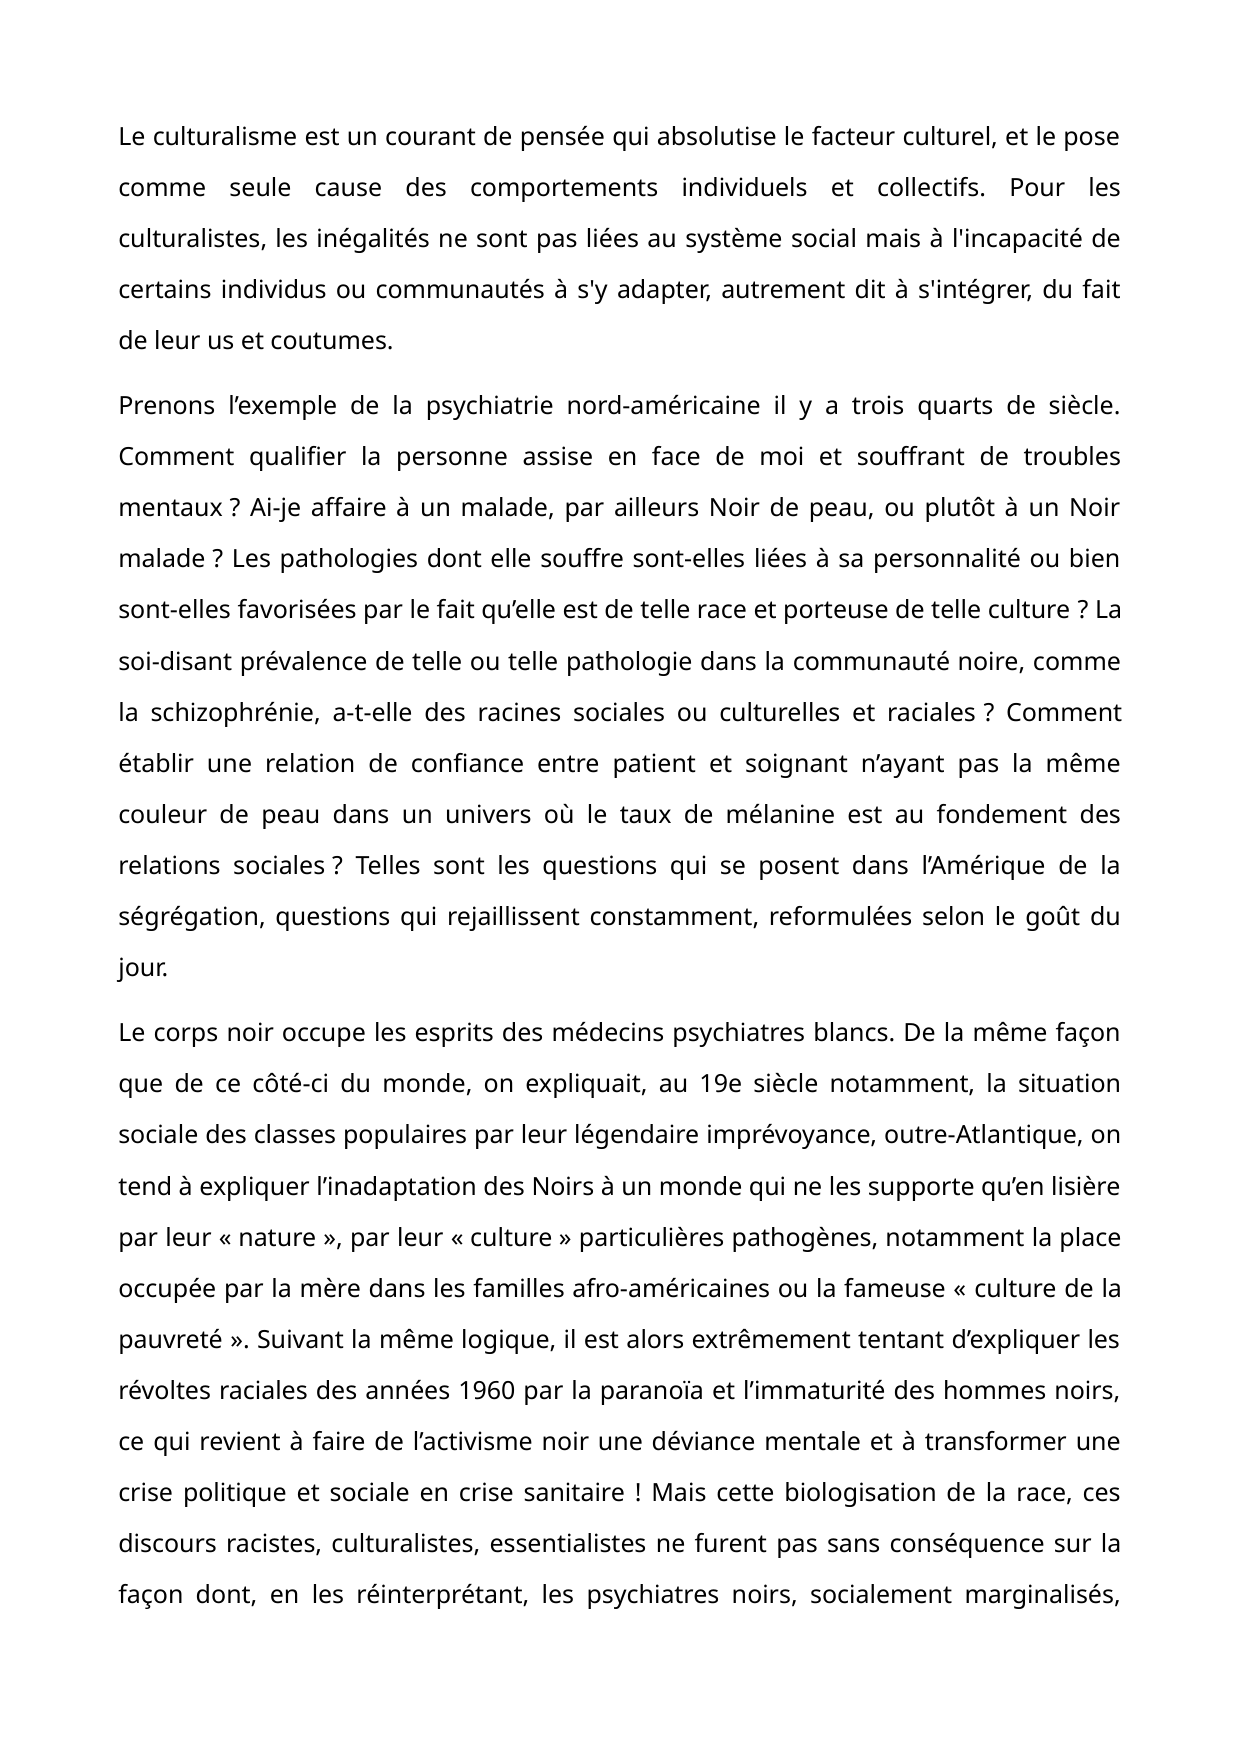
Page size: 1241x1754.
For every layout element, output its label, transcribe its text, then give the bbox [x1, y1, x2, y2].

text Prenons l’exemple de la psychiatrie nord-américaine il y a trois quarts de siècle. Comment qualifier la personne assise en face de moi et souffrant de troubles mentaux ? Ai-je affaire à un malade, par ailleurs Noir de peau, ou plutôt à un Noir malade ? Les pathologies dont elle souffre sont-elles liées à sa personnalité ou bien sont-elles favorisées par le fait qu’elle est de telle race et porteuse de telle culture ? La soi-disant prévalence de telle ou telle pathologie dans la communauté noire, comme la schizophrénie, a-t-elle des racines sociales ou culturelles et raciales ? Comment établir une relation de confiance entre patient et soignant n’ayant pas la même couleur de peau dans un univers où le taux de mélanine est au fondement des relations sociales ? Telles sont les questions qui se posent dans l’Amérique de la ségrégation, questions qui rejaillissent constamment, reformulées selon le goût du jour. [118, 388, 1122, 983]
text Le culturalisme est un courant de pensée qui absolutise le facteur culturel, et le pose comme seule cause des comportements individuels et collectifs. Pour les culturalistes, les inégalités ne sont pas liées au système social mais à l'incapacité de certains individus ou communautés à s'y adapter, autrement dit à s'intégrer, du fait de leur us et coutumes. [118, 118, 1122, 356]
text Le corps noir occupe les esprits des médecins psychiatres blancs. De la même façon que de ce côté-ci du monde, on expliquait, au 19e siècle notamment, la situation sociale des classes populaires par leur légendaire imprévoyance, outre-Atlantique, on tend à expliquer l’inadaptation des Noirs à un monde qui ne les supporte qu’en lisière par leur « nature », par leur « culture » particulières pathogènes, notamment la place occupée par la mère dans les familles afro-américaines ou la fameuse « culture de la pauvreté ». Suivant la même logique, il est alors extrêmement tentant d’expliquer les révoltes raciales des années 1960 par la paranoïa et l’immaturité des hommes noirs, ce qui revient à faire de l’activisme noir une déviance mentale et à transformer une crise politique et sociale en crise sanitaire ! Mais cette biologisation de la race, ces discours racistes, culturalistes, essentialistes ne furent pas sans conséquence sur la façon dont, en les réinterprétant, les psychiatres noirs, socialement marginalisés, [118, 1015, 1122, 1611]
